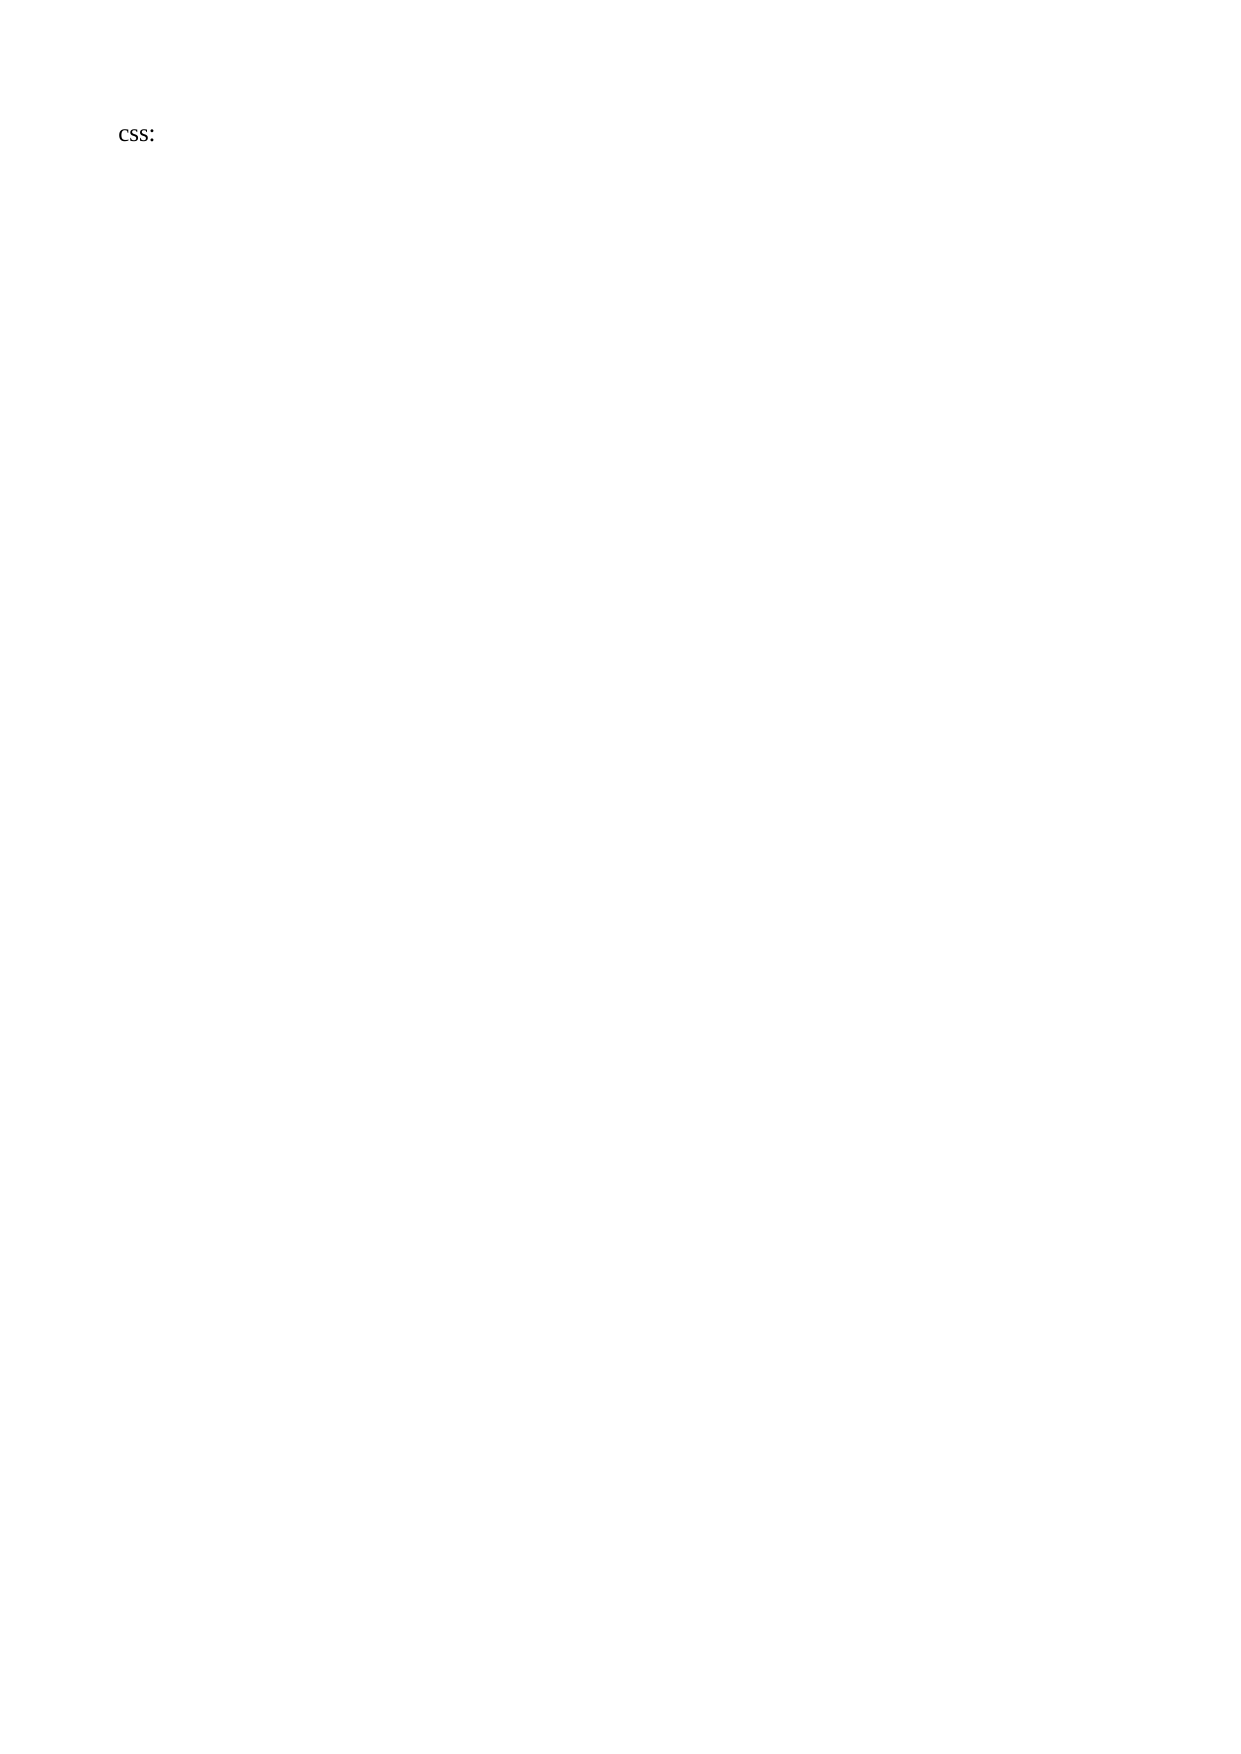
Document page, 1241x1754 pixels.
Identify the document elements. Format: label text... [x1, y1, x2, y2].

text css: [118, 118, 1122, 147]
